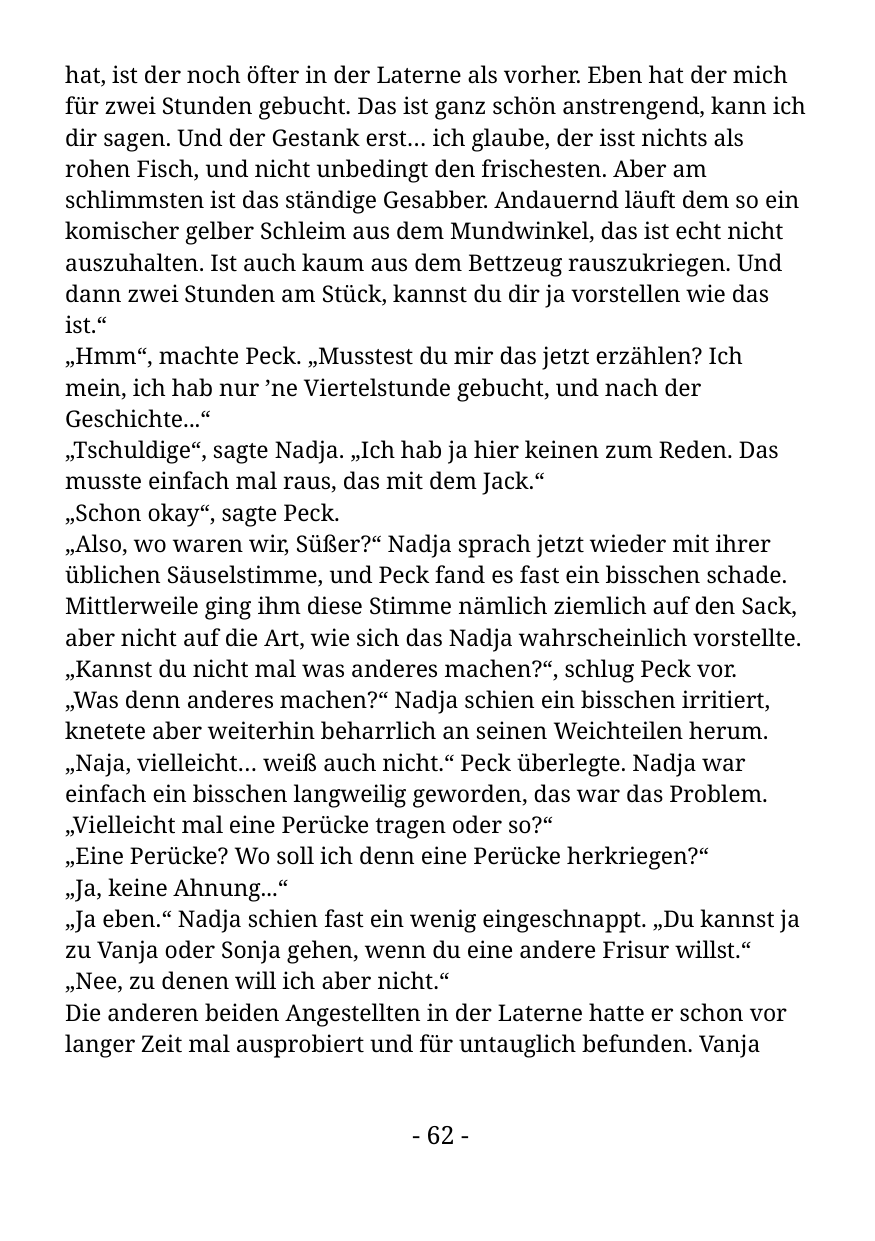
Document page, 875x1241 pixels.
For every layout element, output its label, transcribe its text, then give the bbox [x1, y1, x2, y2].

text hat, ist der noch öfter in der Laterne als vorher. Eben hat der mich für zwei Stunden gebucht. Das ist ganz schön anstrengend, kann ich dir sagen. Und der Gestank erst… ich glaube, der isst nichts als rohen Fisch, und nicht unbedingt den frischesten. Aber am schlimmsten ist das ständige Gesabber. Andauernd läuft dem so ein komischer gelber Schleim aus dem Mundwinkel, das ist echt nicht auszuhalten. Ist auch kaum aus dem Bettzeug rauszukriegen. Und dann zwei Stunden am Stück, kannst du dir ja vorstellen wie das ist.“ „Hmm“, machte Peck. „Musstest du mir das jetzt erzählen? Ich mein, ich hab nur ’ne Viertelstunde gebucht, und nach der Geschichte...“ „Tschuldige“, sagte Nadja. „Ich hab ja hier keinen zum Reden. Das musste einfach mal raus, das mit dem Jack.“ „Schon okay“, sagte Peck. „Also, wo waren wir, Süßer?“ Nadja sprach jetzt wieder mit ihrer üblichen Säuselstimme, und Peck fand es fast ein bisschen schade. Mittlerweile ging ihm diese Stimme nämlich ziemlich auf den Sack, aber nicht auf die Art, wie sich das Nadja wahrscheinlich vorstellte. „Kannst du nicht mal was anderes machen?“, schlug Peck vor. „Was denn anderes machen?“ Nadja schien ein bisschen irritiert, knetete aber weiterhin beharrlich an seinen Weichteilen herum. „Naja, vielleicht… weiß auch nicht.“ Peck überlegte. Nadja war einfach ein bisschen langweilig geworden, das war das Problem. „Vielleicht mal eine Perücke tragen oder so?“ „Eine Perücke? Wo soll ich denn eine Perücke herkriegen?“ „Ja, keine Ahnung...“ „Ja eben.“ Nadja schien fast ein wenig eingeschnappt. „Du kannst ja zu Vanja oder Sonja gehen, wenn du eine andere Frisur willst.“ „Nee, zu denen will ich aber nicht.“ Die anderen beiden Angestellten in der Laterne hatte er schon vor langer Zeit mal ausprobiert und für untauglich befunden. Vanja [65, 59, 809, 1059]
